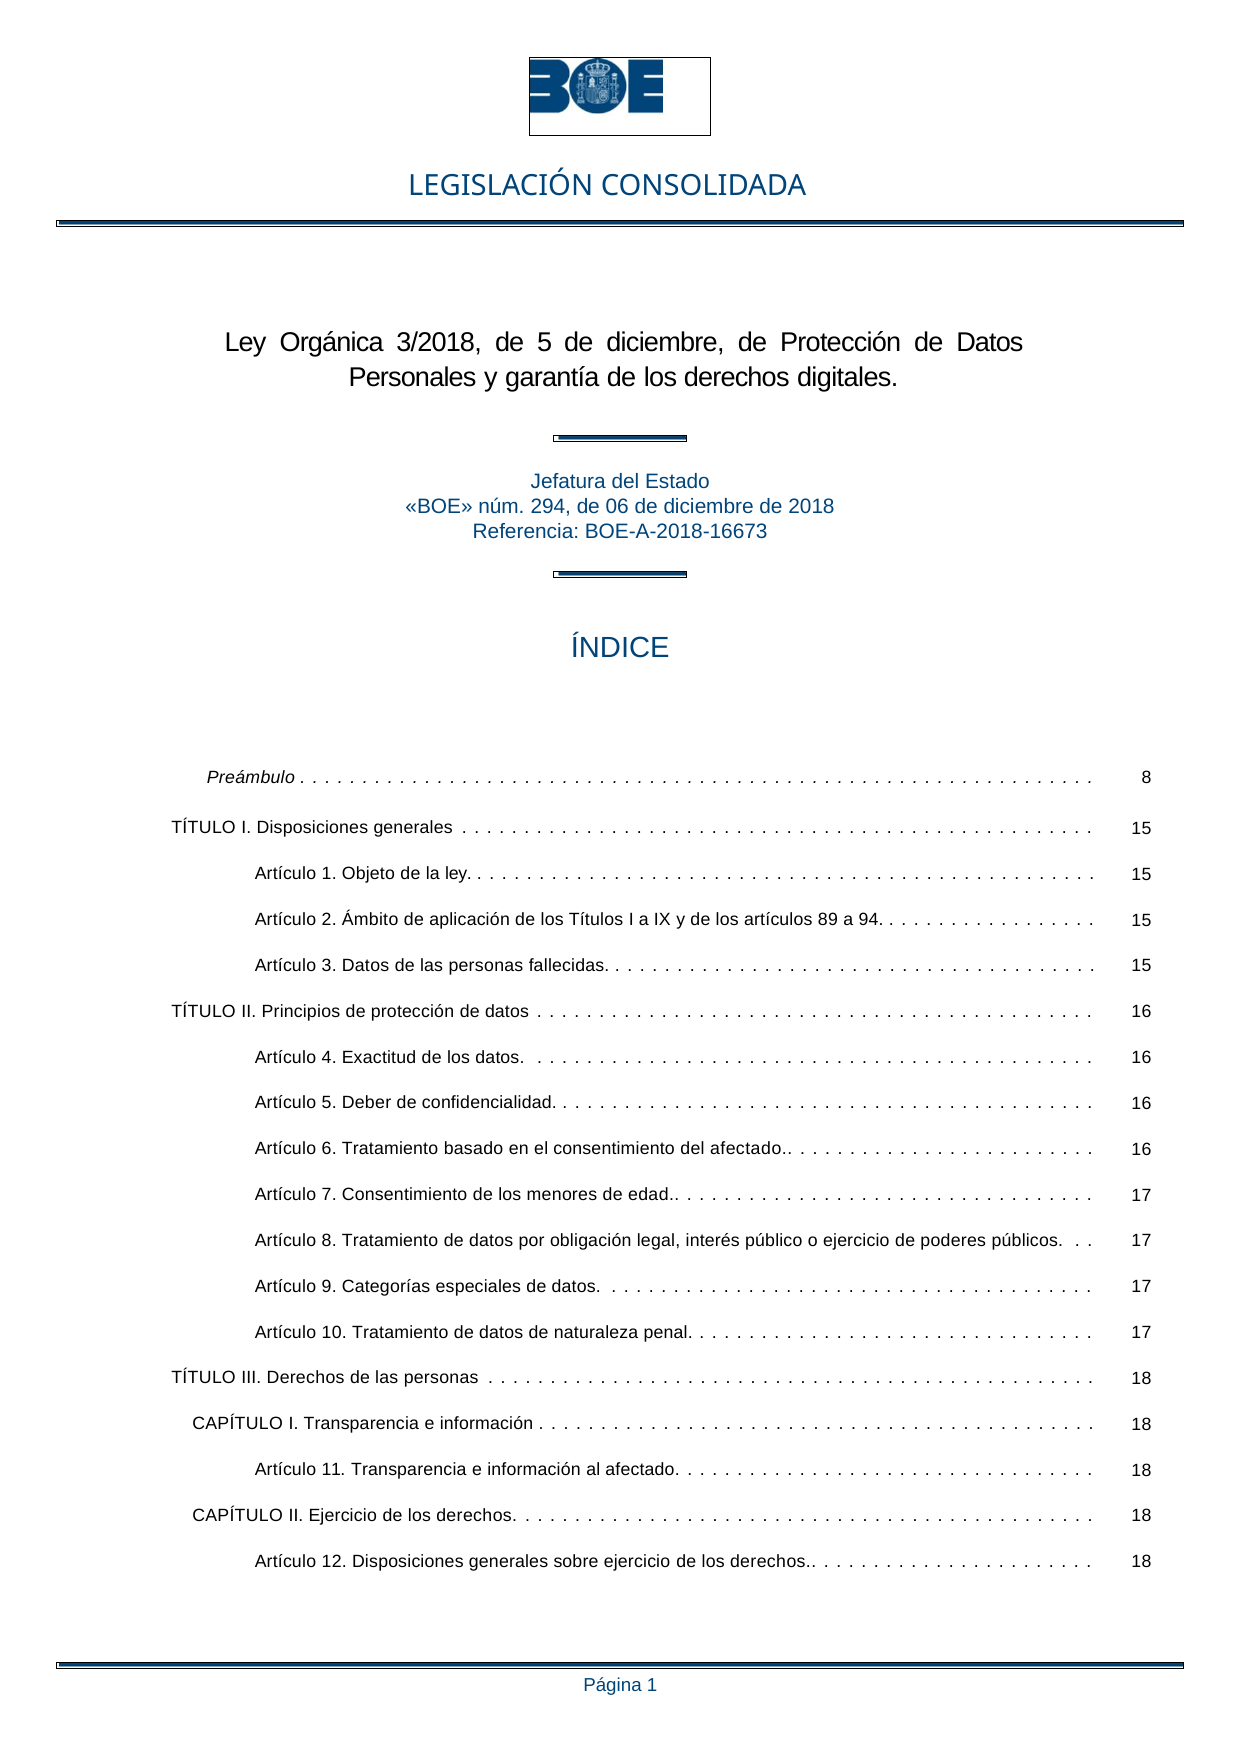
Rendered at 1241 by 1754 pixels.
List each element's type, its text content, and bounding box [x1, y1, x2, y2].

text 15 [1131, 905, 1177, 931]
text Ley Orgánica 3/2018, de 5 de diciembre, de Protección de Datos [224, 321, 1041, 360]
text 18 [1131, 1409, 1177, 1436]
text CAPÍTULO I. Transparencia e información . . . . . . . . . . . . . . . . . . . . . . . . . . . . . . . . . . . . . . . . . . . . . [192, 1409, 1118, 1435]
text TÍTULO II. Principios de protección de datos . . . . . . . . . . . . . . . . . . . . . . . . . . . . . . . . . . . . . . . . . . . . . [171, 996, 1118, 1022]
text 18 [1131, 1455, 1177, 1481]
text Personales y garantía de los derechos digitales. [348, 360, 1041, 393]
text Jefatura del Estado [530, 465, 735, 490]
text « [405, 490, 417, 519]
text 15 [1131, 859, 1177, 886]
text 18 [1131, 1547, 1177, 1573]
text Artículo 2. Ámbito de aplicación de los Títulos I a IX y de los artículos 89 a 94. . . . . . . . . . . . . . . . . . [254, 905, 1118, 931]
text Preámbulo . . . . . . . . . . . . . . . . . . . . . . . . . . . . . . . . . . . . . . . . . . . . . . . . . . . . . . . . . . . . . . . . [207, 763, 1118, 789]
text 18 [1131, 1363, 1177, 1390]
text Artículo 11. Transparencia e información al afectado. . . . . . . . . . . . . . . . . . . . . . . . . . . . . . . . . . [254, 1455, 1118, 1481]
text ÍNDICE [571, 624, 694, 666]
text Página 1 [583, 1670, 682, 1697]
text Artículo 9. Categorías especiales de datos. . . . . . . . . . . . . . . . . . . . . . . . . . . . . . . . . . . . . . . . [254, 1271, 1118, 1297]
text 17 [1131, 1226, 1177, 1252]
text 16 [1131, 997, 1177, 1023]
text TÍTULO I. Disposiciones generales . . . . . . . . . . . . . . . . . . . . . . . . . . . . . . . . . . . . . . . . . . . . . . . . . . . [171, 813, 1118, 839]
text BOE» núm. 294, de 06 de diciembre de 2018 [417, 490, 860, 519]
text Artículo 5. Deber de confidencialidad. . . . . . . . . . . . . . . . . . . . . . . . . . . . . . . . . . . . . . . . . . . . [254, 1088, 1118, 1114]
text 18 [1131, 1501, 1177, 1527]
text LEGISLACIÓN CONSOLIDADA [408, 162, 857, 204]
text 15 [1131, 813, 1177, 840]
text TÍTULO III. Derechos de las personas . . . . . . . . . . . . . . . . . . . . . . . . . . . . . . . . . . . . . . . . . . . . . . . . . [171, 1363, 1118, 1389]
picture [554, 572, 686, 577]
text 16 [1131, 1088, 1177, 1115]
picture [554, 436, 686, 441]
text Artículo 6. Tratamiento basado en el consentimiento del afectado.. . . . . . . . . . . . . . . . . . . . . . . . . [254, 1134, 1118, 1160]
text Artículo 10. Tratamiento de datos de naturaleza penal. . . . . . . . . . . . . . . . . . . . . . . . . . . . . . . . . [254, 1317, 1118, 1343]
text Artículo 8. Tratamiento de datos por obligación legal, interés público o ejercicio de poderes públicos. . . [254, 1226, 1118, 1252]
text Artículo 12. Disposiciones generales sobre ejercicio de los derechos.. . . . . . . . . . . . . . . . . . . . . . . [254, 1546, 1118, 1572]
text 16 [1131, 1043, 1177, 1069]
text Referencia: BOE-A-2018-16673 [472, 515, 793, 544]
text Artículo 1. Objeto de la ley. . . . . . . . . . . . . . . . . . . . . . . . . . . . . . . . . . . . . . . . . . . . . . . . . . . [254, 859, 1118, 885]
text Artículo 3. Datos de las personas fallecidas. . . . . . . . . . . . . . . . . . . . . . . . . . . . . . . . . . . . . . . . [254, 951, 1118, 977]
text 8 [1141, 763, 1177, 789]
picture [57, 1663, 1183, 1668]
text 16 [1131, 1134, 1177, 1161]
text Artículo 4. Exactitud de los datos. . . . . . . . . . . . . . . . . . . . . . . . . . . . . . . . . . . . . . . . . . . . . . [254, 1042, 1118, 1068]
text 17 [1131, 1272, 1177, 1298]
text CAPÍTULO II. Ejercicio de los derechos. . . . . . . . . . . . . . . . . . . . . . . . . . . . . . . . . . . . . . . . . . . . . . . [192, 1501, 1118, 1527]
text 17 [1131, 1180, 1177, 1206]
text 17 [1131, 1318, 1177, 1344]
picture [57, 221, 1183, 226]
text 15 [1131, 951, 1177, 977]
text Artículo 7. Consentimiento de los menores de edad.. . . . . . . . . . . . . . . . . . . . . . . . . . . . . . . . . . [254, 1180, 1118, 1206]
picture [530, 58, 710, 135]
